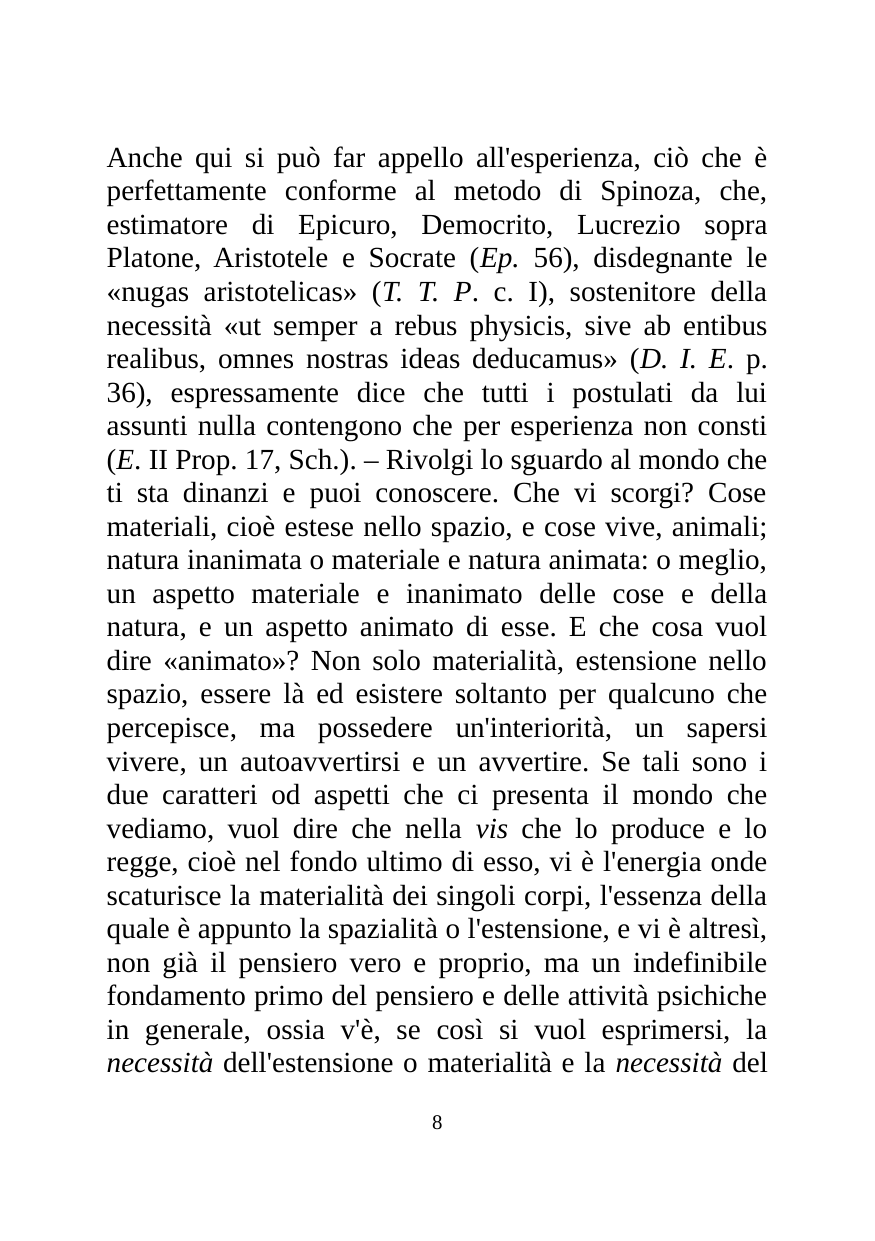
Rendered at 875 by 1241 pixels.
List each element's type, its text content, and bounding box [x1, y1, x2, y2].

text Anche qui si può far appello all'esperienza, ciò che è perfettamente conforme al metodo di Spinoza, che, estimatore di Epicuro, Democrito, Lucrezio sopra Platone, Aristotele e Socrate (Ep. 56), disdegnante le «nugas aristotelicas» (T. T. P. c. I), sostenitore della necessità «ut semper a rebus physicis, sive ab entibus realibus, omnes nostras ideas deducamus» (D. I. E. p. 36), espressamente dice che tutti i postulati da lui assunti nulla contengono che per esperienza non consti (E. II Prop. 17, Sch.). – Rivolgi lo sguardo al mondo che ti sta dinanzi e puoi conoscere. Che vi scorgi? Cose materiali, cioè estese nello spazio, e cose vive, animali; natura inanimata o materiale e natura animata: o meglio, un aspetto materiale e inanimato delle cose e della natura, e un aspetto animato di esse. E che cosa vuol dire «animato»? Non solo materialità, estensione nello spazio, essere là ed esistere soltanto per qualcuno che percepisce, ma possedere un'interiorità, un sapersi vivere, un autoavvertirsi e un avvertire. Se tali sono i due caratteri od aspetti che ci presenta il mondo che vediamo, vuol dire che nella vis che lo produce e lo regge, cioè nel fondo ultimo di esso, vi è l'energia onde scaturisce la materialità dei singoli corpi, l'essenza della quale è appunto la spazialità o l'estensione, e vi è altresì, non già il pensiero vero e proprio, ma un indefinibile fondamento primo del pensiero e delle attività psichiche in generale, ossia v'è, se così si vuol esprimersi, la necessità dell'estensione o materialità e la necessità del [106, 140, 768, 1079]
